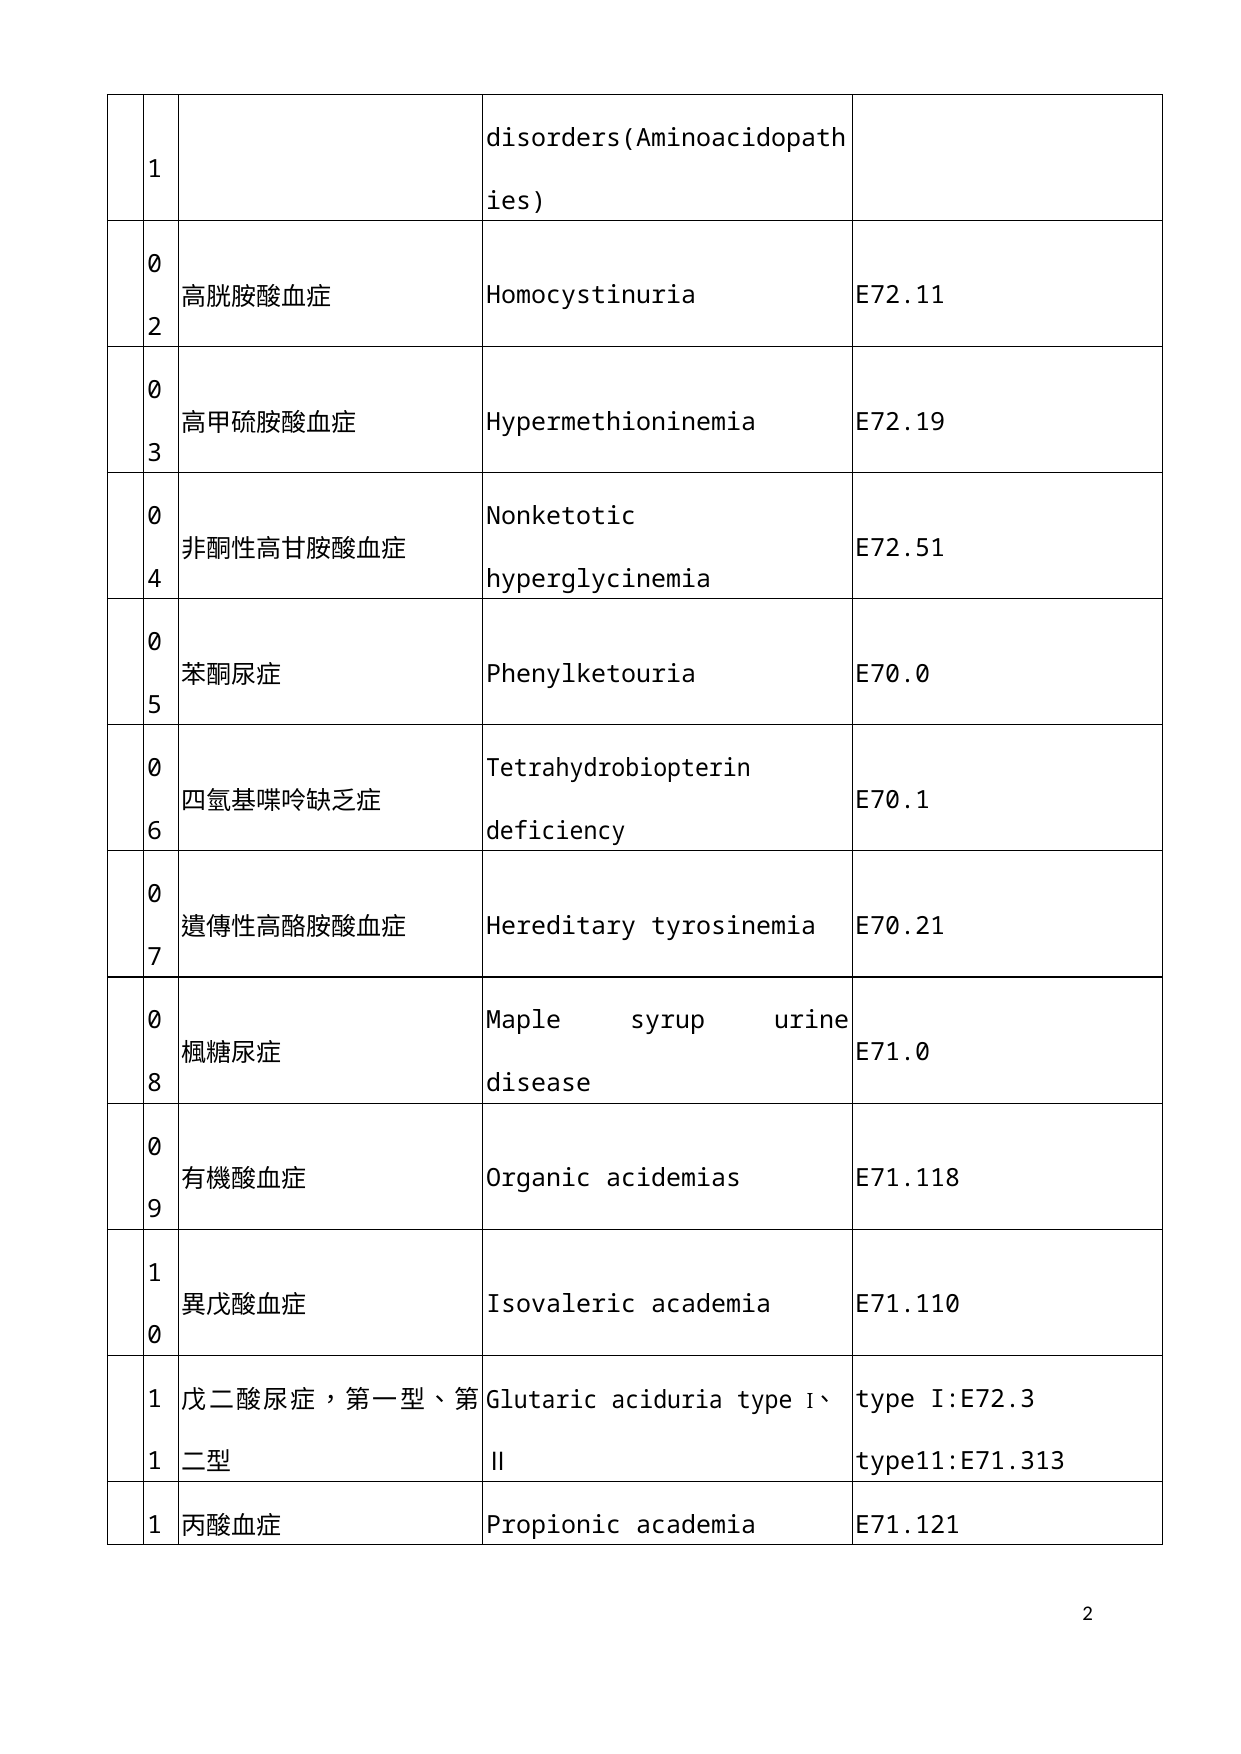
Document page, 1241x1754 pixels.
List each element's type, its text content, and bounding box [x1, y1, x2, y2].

table_cell [108, 1482, 143, 1544]
table_cell [108, 851, 143, 976]
table_cell 戊二酸尿症，第一型、第二型 [179, 1356, 482, 1481]
table_cell 09 [144, 1104, 178, 1228]
table_cell type I:E72.3 type11:E71.313 [853, 1356, 1162, 1481]
table_cell Phenylketouria [483, 599, 852, 724]
table_cell Nonketotic hyperglycinemia [483, 473, 852, 598]
table_cell [108, 1356, 143, 1481]
table_cell disorders(Aminoacidopathies) [483, 95, 852, 220]
table_cell E72.51 [853, 473, 1162, 598]
table_cell 高胱胺酸血症 [179, 221, 482, 346]
table_cell 1 [144, 1482, 178, 1544]
table_cell E72.11 [853, 221, 1162, 346]
table_cell Maple syrup urine disease [483, 978, 852, 1102]
table_cell E70.21 [853, 851, 1162, 976]
table_cell [108, 1230, 143, 1354]
table_cell 有機酸血症 [179, 1104, 482, 1228]
table_cell E71.121 [853, 1482, 1162, 1544]
table_cell E71.110 [853, 1230, 1162, 1354]
table_cell 四氫基喋呤缺乏症 [179, 725, 482, 850]
table_cell 苯酮尿症 [179, 599, 482, 724]
table_cell 05 [144, 599, 178, 724]
table_cell E70.0 [853, 599, 1162, 724]
table_cell [179, 95, 482, 220]
table_cell [108, 599, 143, 724]
table_cell 08 [144, 978, 178, 1102]
table_cell Tetrahydrobiopterin deficiency [483, 725, 852, 850]
table_cell [108, 978, 143, 1102]
table_cell 非酮性高甘胺酸血症 [179, 473, 482, 598]
table_cell Organic acidemias [483, 1104, 852, 1228]
table_cell 遺傳性高酪胺酸血症 [179, 851, 482, 976]
table_cell 1 [144, 95, 178, 220]
table_cell 07 [144, 851, 178, 976]
table_cell Glutaric aciduria type Ⅰ、Ⅱ [483, 1356, 852, 1481]
table_cell 異戊酸血症 [179, 1230, 482, 1354]
table_cell [108, 1104, 143, 1228]
table_cell Hypermethioninemia [483, 347, 852, 472]
table_cell E71.118 [853, 1104, 1162, 1228]
table_cell [853, 95, 1162, 220]
table_cell E71.0 [853, 978, 1162, 1102]
table_cell 10 [144, 1230, 178, 1354]
table_cell 06 [144, 725, 178, 850]
table_cell [108, 473, 143, 598]
table_cell Propionic academia [483, 1482, 852, 1544]
table_cell 高甲硫胺酸血症 [179, 347, 482, 472]
table_cell 丙酸血症 [179, 1482, 482, 1544]
table_cell [108, 347, 143, 472]
table_cell Hereditary tyrosinemia [483, 851, 852, 976]
table_cell 02 [144, 221, 178, 346]
table_cell 楓糖尿症 [179, 978, 482, 1102]
table_cell 11 [144, 1356, 178, 1481]
table_cell 04 [144, 473, 178, 598]
table_cell [108, 725, 143, 850]
table_cell 03 [144, 347, 178, 472]
table_cell Homocystinuria [483, 221, 852, 346]
table_cell E70.1 [853, 725, 1162, 850]
table_cell [108, 95, 143, 220]
table_cell [108, 221, 143, 346]
table_cell Isovaleric academia [483, 1230, 852, 1354]
table_cell E72.19 [853, 347, 1162, 472]
